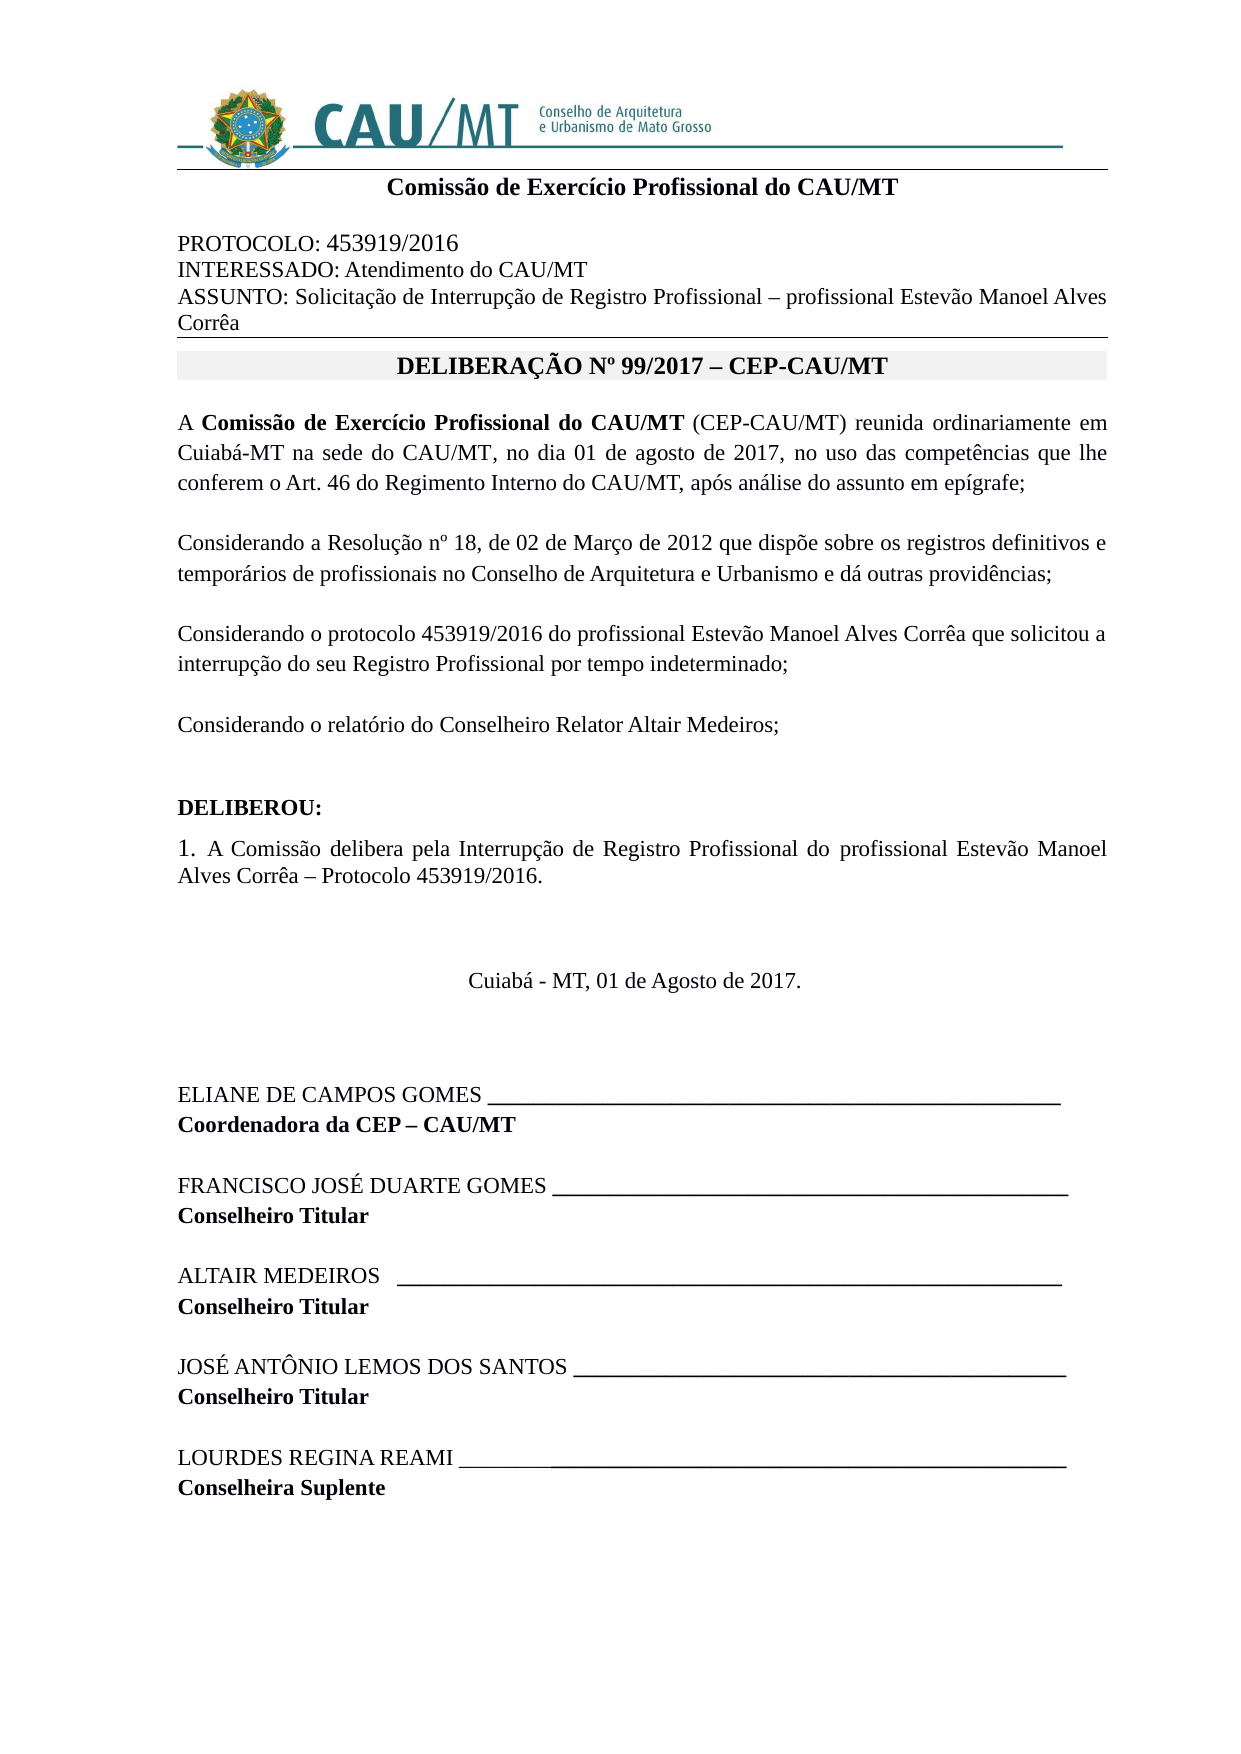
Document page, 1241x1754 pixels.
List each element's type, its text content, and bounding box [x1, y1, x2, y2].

text DELIBERAÇÃO Nº 99/2017 – CEP-CAU/MT [177, 351, 1107, 380]
text A Comissão de Exercício Profissional do CAU/MT (CEP-CAU/MT) reunida ordinariamente em Cuiabá-MT na sede do CAU/MT, no dia 01 de agosto de 2017, no uso das competências que lhe conferem o Art. 46 do Regimento Interno do CAU/MT, após análise do assunto em epígrafe; [177, 408, 1108, 495]
text ALTAIR MEDEIROS __________________________________________________________ [177, 1262, 1093, 1289]
text FRANCISCO JOSÉ DUARTE GOMES _____________________________________________ [177, 1172, 1093, 1198]
text Coordenadora da CEP – CAU/MT [177, 1111, 1093, 1138]
text ELIANE DE CAMPOS GOMES __________________________________________________ [177, 1081, 1093, 1108]
text ASSUNTO: Solicitação de Interrupção de Registro Profissional – profissional Estevão Manoel Alves Corrêa [177, 279, 1108, 337]
text Comissão de Exercício Profissional do CAU/MT [177, 170, 1108, 201]
text Considerando o protocolo 453919/2016 do profissional Estevão Manoel Alves Corrêa que solicitou a interrupção do seu Registro Profissional por tempo indeterminado; [177, 620, 1108, 677]
text JOSÉ ANTÔNIO LEMOS DOS SANTOS ___________________________________________ [177, 1353, 1093, 1379]
text Considerando a Resolução nº 18, de 02 de Março de 2012 que dispõe sobre os registros definitivos e temporários de profissionais no Conselho de Arquitetura e Urbanismo e dá outras providências; [177, 529, 1108, 586]
text Conselheiro Titular [177, 1293, 1093, 1319]
text Considerando o relatório do Conselheiro Relator Altair Medeiros; [177, 711, 1108, 737]
text Conselheiro Titular [177, 1202, 1093, 1228]
list A Comissão delibera pela Interrupção de Registro Profissional do profissional Estevão Manoel Alves Corrêa – Protocolo 453919/2016. [177, 833, 1108, 888]
text PROTOCOLO: 453919/2016 [177, 224, 1108, 253]
text DELIBEROU: [177, 793, 1108, 820]
text Conselheiro Titular [177, 1383, 1093, 1410]
text Conselheira Suplente [177, 1474, 1093, 1500]
text Cuiabá - MT, 01 de Agosto de 2017. [177, 967, 1093, 993]
text LOURDES REGINA REAMI _____________________________________________________ [177, 1444, 1093, 1470]
text INTERESSADO: Atendimento do CAU/MT [177, 253, 1108, 279]
